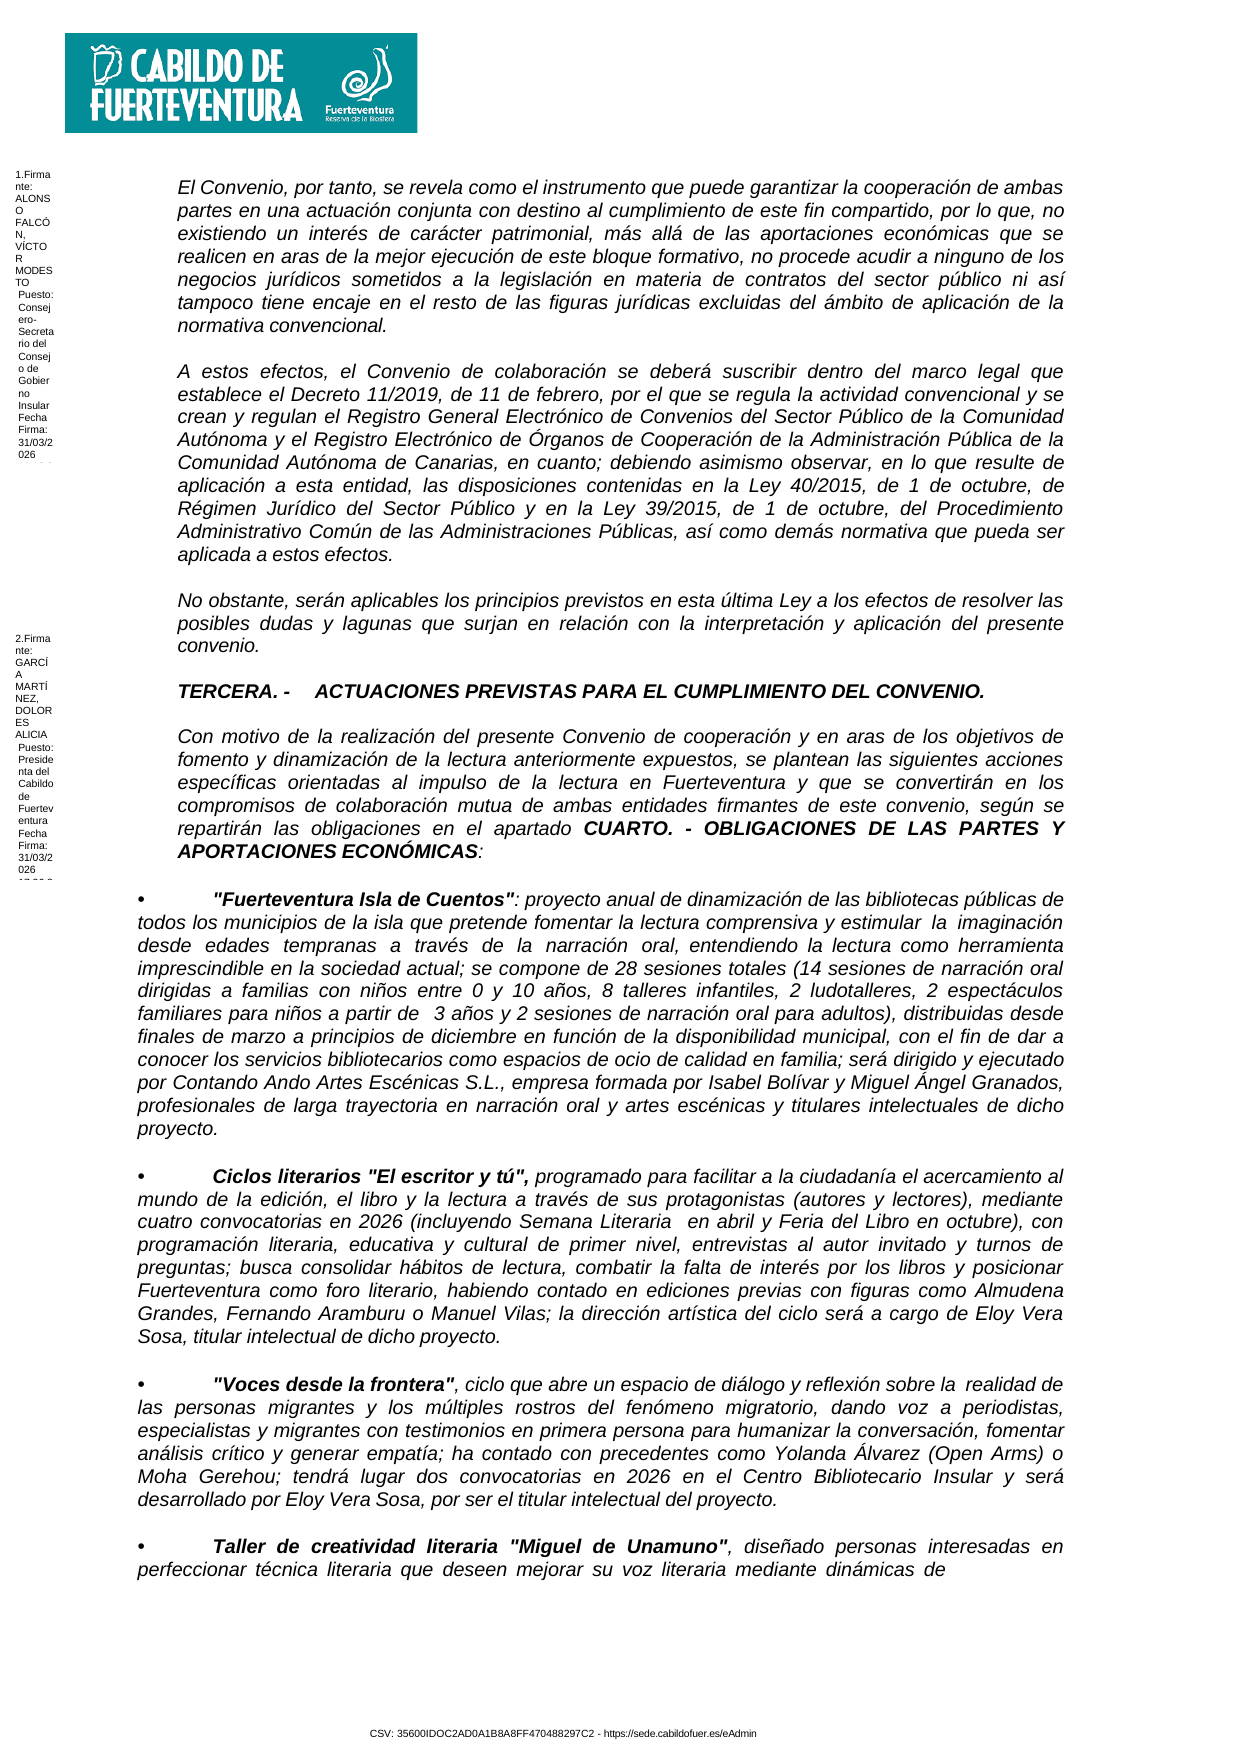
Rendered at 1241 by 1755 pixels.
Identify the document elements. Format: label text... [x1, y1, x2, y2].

text 1.Firmante: ALONSO FALCÓN, VÍCTOR MODESTO [15, 169, 54, 288]
list "Fuerteventura Isla de Cuentos": proyecto anual de dinamización de las bibliotecas públicas de todos los municipios de la isla que pretende fomentar la lectura comprensiva y estimular la imaginación desde edades tempranas a través de la narración oral, entendiendo la lectura como herramienta imprescindible en la sociedad actual; se compone de 28 sesiones totales (14 sesiones de narración oral dirigidas a familias con niños entre 0 y 10 años, 8 talleres infantiles, 2 ludotalleres, 2 espectáculos familiares para niños a partir de 3 años y 2 sesiones de narración oral para adultos), distribuidas desde finales de marzo a principios de diciembre en función de la disponibilidad municipal, con el fin de dar a conocer los servicios bibliotecarios como espacios de ocio de calidad en familia; será dirigido y ejecutado por Contando Ando Artes Escénicas S.L., empresa formada por Isabel Bolívar y Miguel Ángel Granados, profesionales de larga trayectoria en narración oral y artes escénicas y titulares intelectuales de dicho proyecto. [137, 887, 1064, 1139]
list "Voces desde la frontera", ciclo que abre un espacio de diálogo y reflexión sobre la realidad de las personas migrantes y los múltiples rostros del fenómeno migratorio, dando voz a periodistas, especialistas y migrantes con testimonios en primera persona para humanizar la conversación, fomentar análisis crítico y generar empatía; ha contado con precedentes como Yolanda Álvarez (Open Arms) o Moha Gerehou; tendrá lugar dos convocatorias en 2026 en el Centro Bibliotecario Insular y será desarrollado por Eloy Vera Sosa, por ser el titular intelectual del proyecto. [137, 1372, 1064, 1510]
text Con motivo de la realización del presente Convenio de cooperación y en aras de los objetivos de fomento y dinamización de la lectura anteriormente expuestos, se plantean las siguientes acciones específicas orientadas al impulso de la lectura en Fuerteventura y que se convertirán en los compromisos de colaboración mutua de ambas entidades firmantes de este convenio, según se repartirán las obligaciones en el apartado CUARTO. - OBLIGACIONES DE LAS PARTES Y APORTACIONES ECONÓMICAS: [177, 725, 1064, 863]
text A estos efectos, el Convenio de colaboración se deberá suscribir dentro del marco legal que establece el Decreto 11/2019, de 11 de febrero, por el que se regula la actividad convencional y se crean y regulan el Registro General Electrónico de Convenios del Sector Público de la Comunidad Autónoma y el Registro Electrónico de Órganos de Cooperación de la Administración Pública de la Comunidad Autónoma de Canarias, en cuanto; debiendo asimismo observar, en lo que resulte de aplicación a esta entidad, las disposiciones contenidas en la Ley 40/2015, de 1 de octubre, de Régimen Jurídico del Sector Público y en la Ley 39/2015, de 1 de octubre, del Procedimiento Administrativo Común de las Administraciones Públicas, así como demás normativa que pueda ser aplicada a estos efectos. [177, 359, 1064, 566]
text El Convenio, por tanto, se revela como el instrumento que puede garantizar la cooperación de ambas partes en una actuación conjunta con destino al cumplimiento de este fin compartido, por lo que, no existiendo un interés de carácter patrimonial, más allá de las aportaciones económicas que se realicen en aras de la mejor ejecución de este bloque formativo, no procede acudir a ninguno de los negocios jurídicos sometidos a la legislación en materia de contratos del sector público ni así tampoco tiene encaje en el resto de las figuras jurídicas excluidas del ámbito de aplicación de la normativa convencional. [177, 176, 1064, 337]
text 2.Firmante: GARCÍA MARTÍNEZ, DOLORES ALICIA [15, 633, 54, 741]
list Taller de creatividad literaria "Miguel de Unamuno", diseñado personas interesadas en perfeccionar técnica literaria que deseen mejorar su voz literaria mediante dinámicas de [137, 1534, 1064, 1581]
list Ciclos literarios "El escritor y tú", programado para facilitar a la ciudadanía el acercamiento al mundo de la edición, el libro y la lectura a través de sus protagonistas (autores y lectores), mediante cuatro convocatorias en 2026 (incluyendo Semana Literaria en abril y Feria del Libro en octubre), con programación literaria, educativa y cultural de primer nivel, entrevistas al autor invitado y turnos de preguntas; busca consolidar hábitos de lectura, combatir la falta de interés por los libros y posicionar Fuerteventura como foro literario, habiendo contado en ediciones previas con figuras como Almudena Grandes, Fernando Aramburu o Manuel Vilas; la dirección artística del ciclo será a cargo de Eloy Vera Sosa, titular intelectual de dicho proyecto. [137, 1163, 1064, 1348]
text Puesto: Presidenta del Cabildo de Fuerteventura Fecha Firma: 31/03/2026 17:36:33 [18, 741, 54, 879]
text TERCERA. - ACTUACIONES PREVISTAS PARA EL CUMPLIMIENTO DEL CONVENIO. [177, 679, 1103, 702]
text No obstante, serán aplicables los principios previstos en esta última Ley a los efectos de resolver las posibles dudas y lagunas que surjan en relación con la interpretación y aplicación del presente convenio. [177, 588, 1064, 657]
text Puesto: Consejero-Secretario del Consejo de Gobierno Insular Fecha Firma: 31/03/2026 11:12:08 [18, 289, 54, 463]
